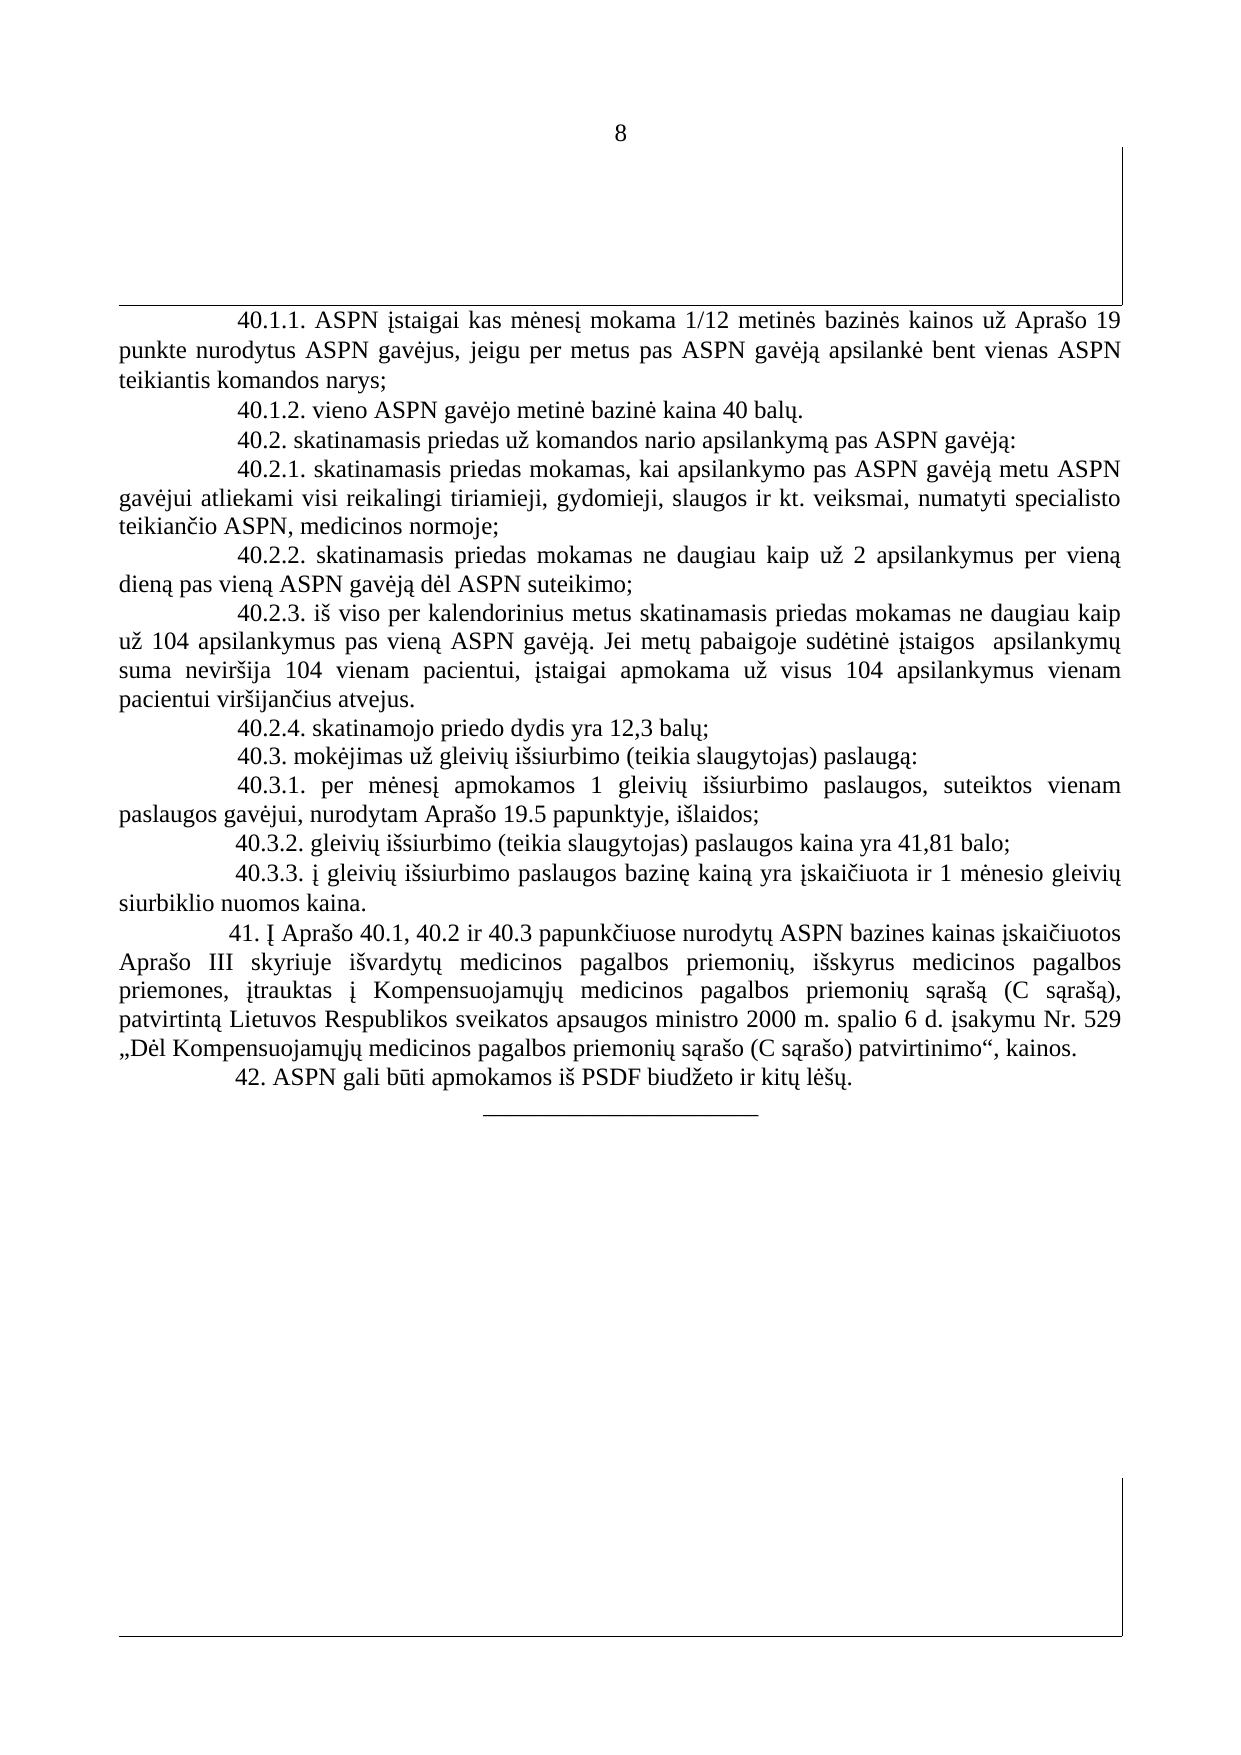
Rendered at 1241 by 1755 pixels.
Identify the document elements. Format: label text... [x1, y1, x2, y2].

text 41. Į Aprašo 40.1, 40.2 ir 40.3 papunkčiuose nurodytų ASPN bazines kainas įskaičiuotos Aprašo III skyriuje išvardytų medicinos pagalbos priemonių, išskyrus medicinos pagalbos priemones, įtrauktas į Kompensuojamųjų medicinos pagalbos priemonių sąrašą (C sąrašą), patvirtintą Lietuvos Respublikos sveikatos apsaugos ministro 2000 m. spalio 6 d. įsakymu Nr. 529 „Dėl Kompensuojamųjų medicinos pagalbos priemonių sąrašo (C sąrašo) patvirtinimo“, kainos. [119, 918, 1122, 1062]
text ______________________ [119, 1091, 1122, 1119]
text 40.1.2. vieno ASPN gavėjo metinė bazinė kaina 40 balų. [119, 395, 1122, 424]
text 40.2.2. skatinamasis priedas mokamas ne daugiau kaip už 2 apsilankymus per vieną dieną pas vieną ASPN gavėją dėl ASPN suteikimo; [119, 540, 1122, 598]
text 40.2.3. iš viso per kalendorinius metus skatinamasis priedas mokamas ne daugiau kaip už 104 apsilankymus pas vieną ASPN gavėją. Jei metų pabaigoje sudėtinė įstaigos apsilankymų suma neviršija 104 vienam pacientui, įstaigai apmokama už visus 104 apsilankymus vienam pacientui viršijančius atvejus. [119, 598, 1122, 713]
text 40.3.3. į gleivių išsiurbimo paslaugos bazinę kainą yra įskaičiuota ir 1 mėnesio gleivių siurbiklio nuomos kaina. [119, 858, 1122, 917]
text 40.1.1. ASPN įstaigai kas mėnesį mokama 1/12 metinės bazinės kainos už Aprašo 19 punkte nurodytus ASPN gavėjus, jeigu per metus pas ASPN gavėją apsilankė bent vienas ASPN teikiantis komandos narys; [119, 305, 1122, 394]
text 40.2. skatinamasis priedas už komandos nario apsilankymą pas ASPN gavėją: [119, 425, 1122, 454]
text 42. ASPN gali būti apmokamos iš PSDF biudžeto ir kitų lėšų. [119, 1062, 1122, 1091]
text 40.2.4. skatinamojo priedo dydis yra 12,3 balų; [119, 713, 1122, 741]
text 40.2.1. skatinamasis priedas mokamas, kai apsilankymo pas ASPN gavėją metu ASPN gavėjui atliekami visi reikalingi tiriamieji, gydomieji, slaugos ir kt. veiksmai, numatyti specialisto teikiančio ASPN, medicinos normoje; [119, 454, 1122, 540]
text 40.3. mokėjimas už gleivių išsiurbimo (teikia slaugytojas) paslaugą: [119, 741, 1122, 770]
text 40.3.2. gleivių išsiurbimo (teikia slaugytojas) paslaugos kaina yra 41,81 balo; [119, 828, 1122, 856]
text 40.3.1. per mėnesį apmokamos 1 gleivių išsiurbimo paslaugos, suteiktos vienam paslaugos gavėjui, nurodytam Aprašo 19.5 papunktyje, išlaidos; [119, 770, 1122, 828]
